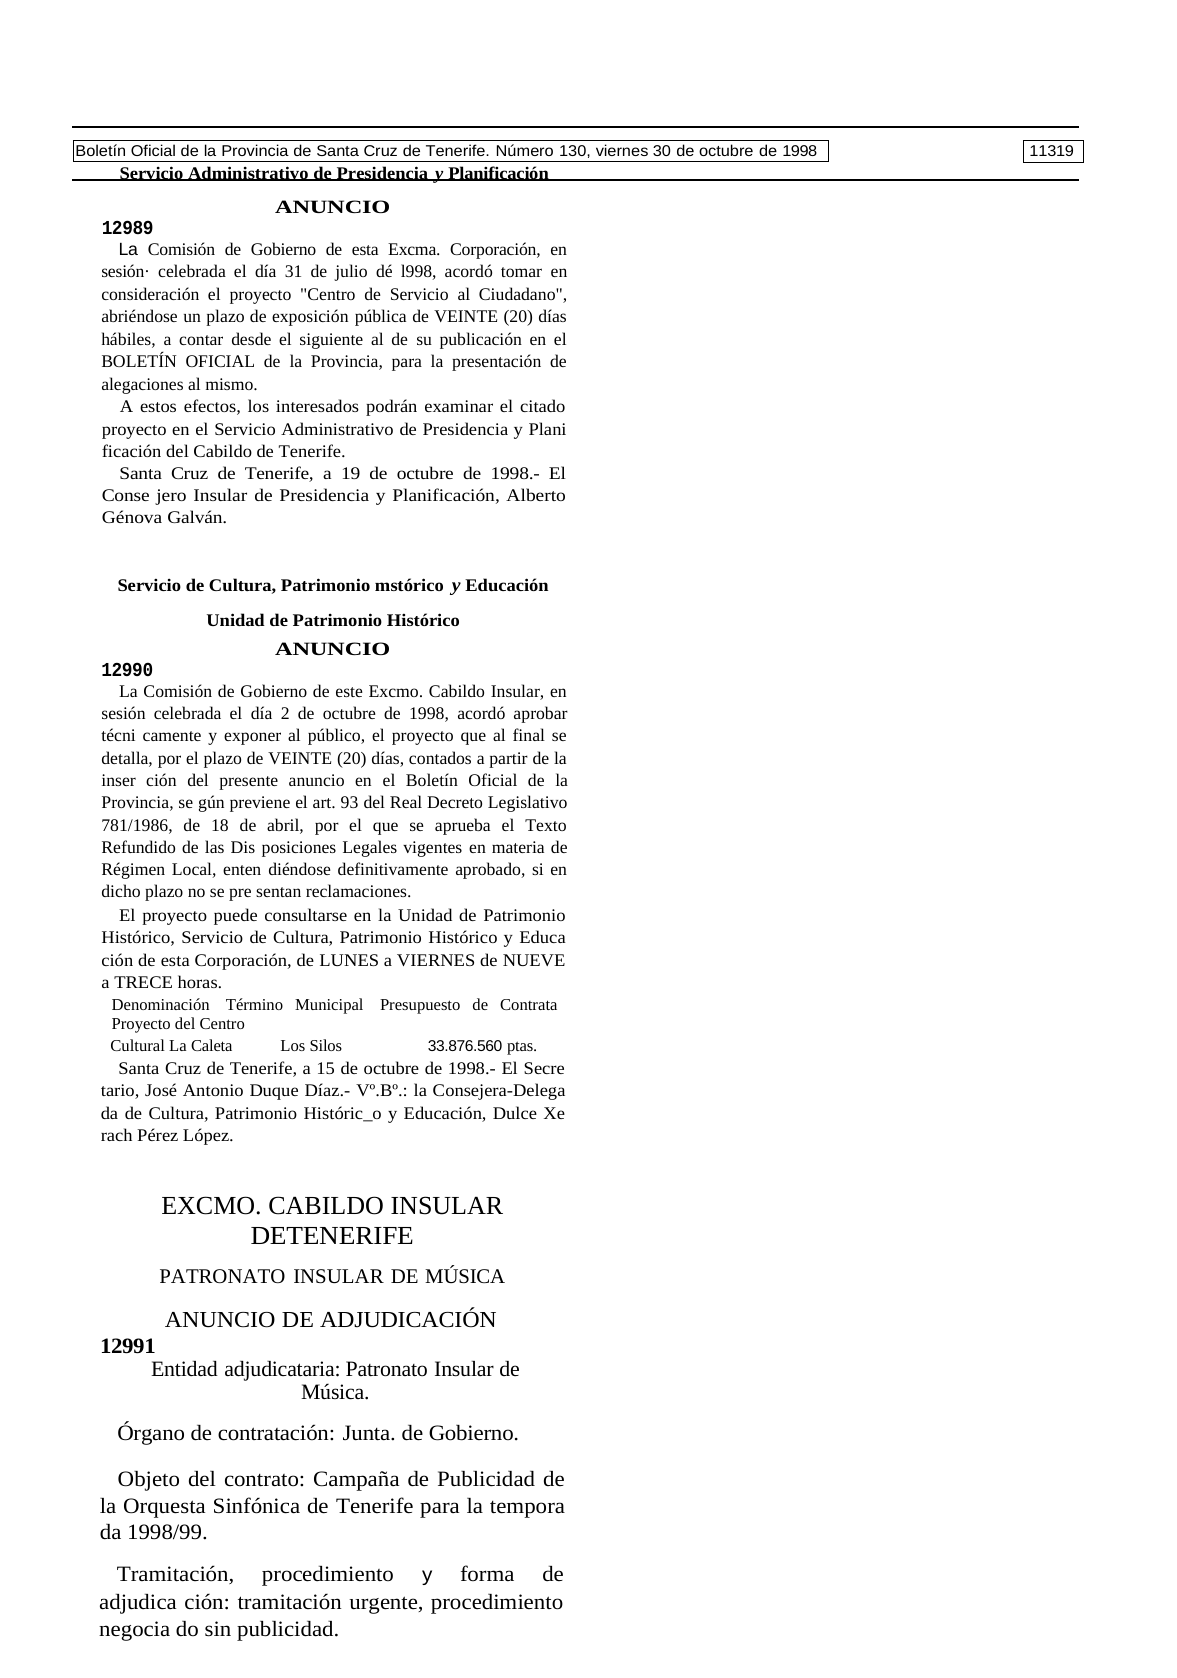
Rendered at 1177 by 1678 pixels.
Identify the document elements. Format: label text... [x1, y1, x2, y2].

text La Comisión de Gobierno de esta Excma. Corporación, en sesión· celebrada el día 31 de julio dé l998, acordó tomar en consideración el proyecto "Centro de Servicio al Ciudadano", abriéndose un plazo de exposición pública de VEINTE (20) días hábiles, a contar desde el siguiente al de su publicación en el BOLETÍN OFICIAL de la Provincia, para la presentación de alegaciones al mismo. [101, 238, 567, 394]
text ANUNCIO [112, 198, 554, 218]
subtitle 12990 [101, 659, 578, 680]
text El proyecto puede consultarse en la Unidad de Patrimonio Histórico, Servicio de Cultura, Patrimonio Histórico y Educa­ ción de esta Corporación, de LUNES a VIERNES de NUEVE a TRECE horas. [101, 904, 566, 992]
text PATRONATO INSULAR DE MÚSICA [110, 1264, 554, 1288]
text ANUNCIO [112, 640, 554, 659]
text La Comisión de Gobierno de este Excmo. Cabildo Insular, en sesión celebrada el día 2 de octubre de 1998, acordó aprobar técni­ camente y exponer al público, el proyecto que al final se detalla, por el plazo de VEINTE (20) días, contados a partir de la inser­ ción del presente anuncio en el Boletín Oficial de la Provincia, se­ gún previene el art. 93 del Real Decreto Legislativo 781/1986, de 18 de abril, por el que se aprueba el Texto Refundido de las Dis­ posiciones Legales vigentes en materia de Régimen Local, enten­ diéndose definitivamente aprobado, si en dicho plazo no se pre­ sentan reclamaciones. [101, 681, 568, 902]
subtitle 12989 [102, 218, 578, 238]
text Servicio Administrativo de Presidencia y Planificación [119, 162, 578, 183]
text Órgano de contratación: Junta. de Gobierno. [117, 1420, 578, 1446]
text Tramitación, procedimiento y forma de adjudica­ ción: tramitación urgente, procedimiento negocia­ do sin publicidad. [99, 1561, 564, 1641]
text Denominación Término Municipal Presupuesto de Contrata Proyecto del Centro [111, 994, 558, 1033]
text Cultural La Caleta Los Silos 33.876.560 ptas. [110, 1036, 578, 1055]
subtitle 12991 [100, 1334, 578, 1358]
subtitle ANUNCIO DE ADJUDICACIÓN [107, 1306, 554, 1332]
text A estos efectos, los interesados podrán examinar el citado proyecto en el Servicio Administrativo de Presidencia y Plani­ ficación del Cabildo de Tenerife. [102, 396, 566, 461]
text Entidad adjudicataria: Patronato Insular de Música. [117, 1358, 554, 1404]
text Santa Cruz de Tenerife, a 15 de octubre de 1998.- El Secre­ tario, José Antonio Duque Díaz.- Vº.Bº.: la Consejera-Delega­ da de Cultura, Patrimonio Históric_o y Educación, Dulce Xe­ rach Pérez López. [101, 1058, 566, 1145]
text Santa Cruz de Tenerife, a 19 de octubre de 1998.- El Conse­ jero Insular de Presidencia y Planificación, Alberto Génova Galván. [102, 463, 566, 527]
subtitle EXCMO. CABILDO INSULAR DETENERIFE [110, 1190, 554, 1250]
text Servicio de Cultura, Patrimonio mstórico y Educación Unidad de Patrimonio Histórico [112, 560, 554, 631]
text Objeto del contrato: Campaña de Publicidad de la Orquesta Sinfónica de Tenerife para la tempora­ da 1998/99. [99, 1466, 565, 1544]
